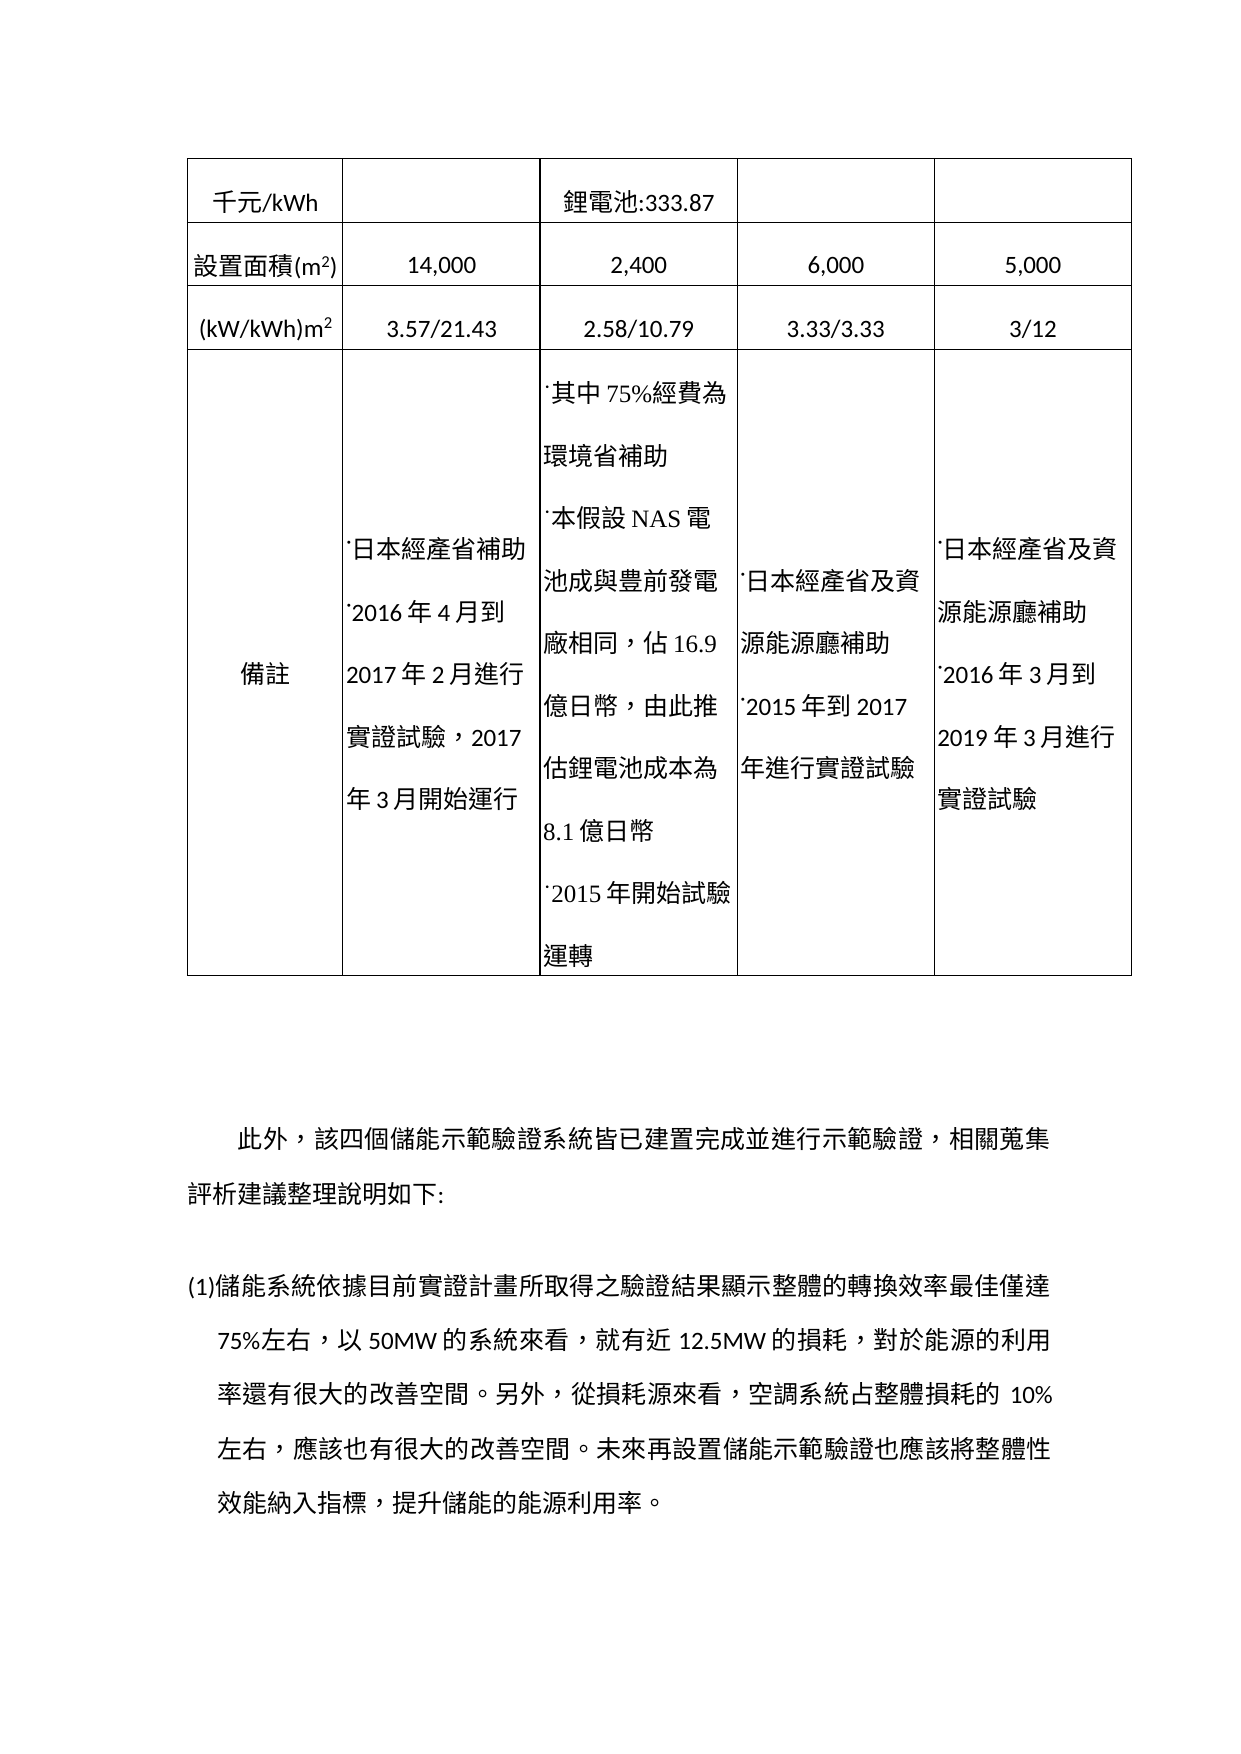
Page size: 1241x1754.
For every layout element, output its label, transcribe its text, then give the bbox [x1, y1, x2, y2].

table_cell 3.57/21.43 [343, 286, 539, 349]
table_cell 2,400 [541, 223, 737, 285]
table_cell (kW/kWh)m2 [188, 286, 342, 349]
table_cell 千元/kWh [188, 159, 342, 222]
table_cell ˙日本經產省及資源能源廳補助 ˙2016年3月到2019年3月進行實證試驗 [935, 350, 1131, 975]
table_cell 14,000 [343, 223, 539, 285]
text 此外，該四個儲能示範驗證系統皆已建置完成並進行示範驗證，相關蒐集評析建議整理說明如下: [187, 1120, 1053, 1210]
table_cell 備註 [188, 350, 342, 975]
table_cell 6,000 [738, 223, 934, 285]
table_cell [738, 159, 934, 222]
table_cell [935, 159, 1131, 222]
table_cell 設置面積(m2) [188, 223, 342, 285]
table_cell 鋰電池:333.87 [541, 159, 737, 222]
table_cell ˙日本經產省補助 ˙2016年4月到2017年2月進行實證試驗，2017年3月開始運行 [343, 350, 539, 975]
table_cell ˙其中75%經費為環境省補助 ˙本假設NAS電池成與豊前發電廠相同，佔16.9億日幣，由此推估鋰電池成本為8.1億日幣 ˙2015年開始試驗運轉 [541, 350, 737, 975]
table_cell 3/12 [935, 286, 1131, 349]
table_cell [343, 159, 539, 222]
table_cell ˙日本經產省及資源能源廳補助 ˙2015年到2017年進行實證試驗 [738, 350, 934, 975]
table_cell 5,000 [935, 223, 1131, 285]
table_cell 3.33/3.33 [738, 286, 934, 349]
text (1)儲能系統依據目前實證計畫所取得之驗證結果顯示整體的轉換效率最佳僅達75%左右，以50MW的系統來看，就有近12.5MW的損耗，對於能源的利用率還有很大的改善空間。另外，從損耗源來看，空調系統占整體損耗的10%左右，應該也有很大的改善空間。未來再設置儲能示範驗證也應該將整體性效能納入指標，提升儲能的能源利用率。 [187, 1266, 1053, 1520]
table_cell 2.58/10.79 [541, 286, 737, 349]
